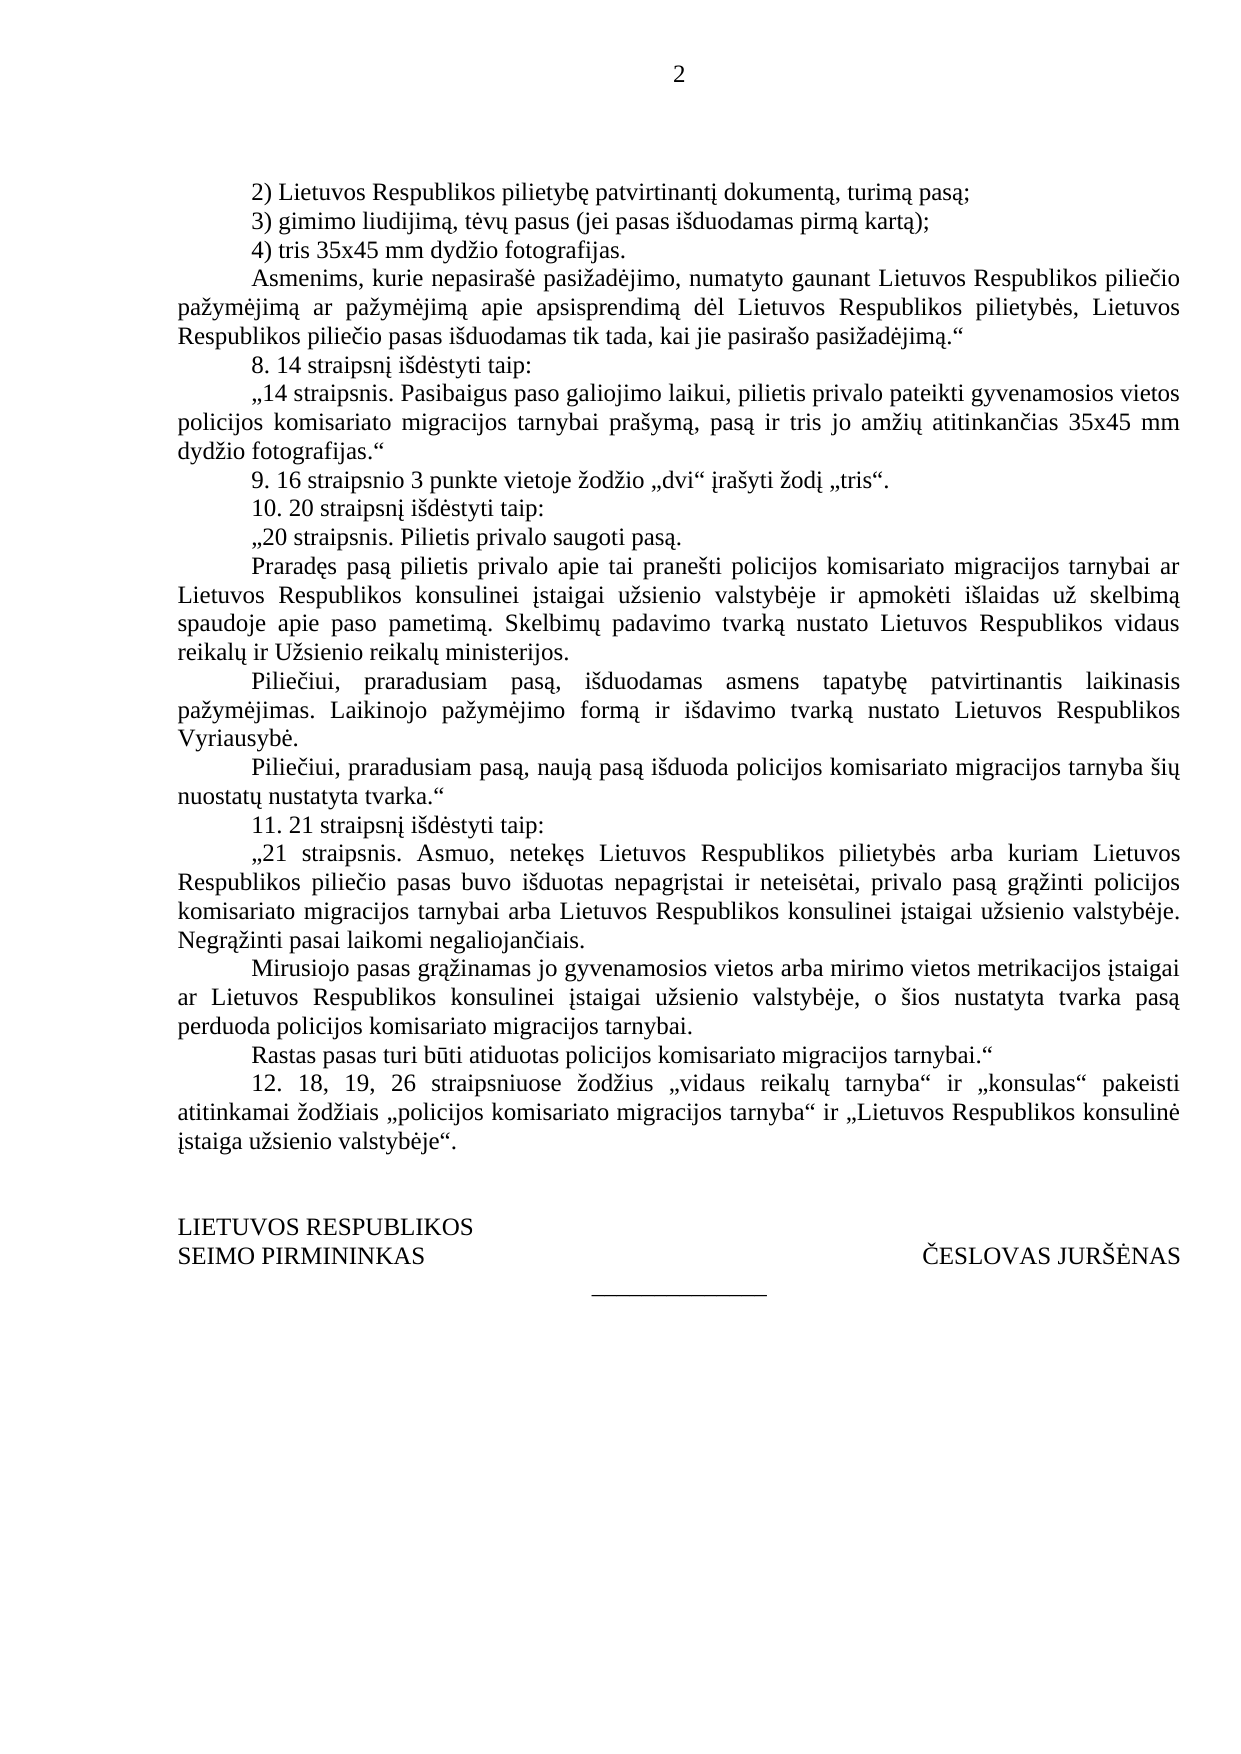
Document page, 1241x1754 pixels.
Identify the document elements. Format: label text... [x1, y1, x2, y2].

text 8. 14 straipsnį išdėstyti taip: [177, 350, 1181, 378]
text „14 straipsnis. Pasibaigus paso galiojimo laikui, pilietis privalo pateikti gyvenamosios vietos policijos komisariato migracijos tarnybai prašymą, pasą ir tris jo amžių atitinkančias 35x45 mm dydžio fotografijas.“ [177, 378, 1181, 465]
text Mirusiojo pasas grąžinamas jo gyvenamosios vietos arba mirimo vietos metrikacijos įstaigai ar Lietuvos Respublikos konsulinei įstaigai užsienio valstybėje, o šios nustatyta tvarka pasą perduoda policijos komisariato migracijos tarnybai. [177, 953, 1181, 1040]
text 10. 20 straipsnį išdėstyti taip: [177, 493, 1181, 522]
text 9. 16 straipsnio 3 punkte vietoje žodžio „dvi“ įrašyti žodį „tris“. [177, 465, 1181, 493]
text 2) Lietuvos Respublikos pilietybę patvirtinantį dokumentą, turimą pasą; [177, 177, 1181, 206]
text Piliečiui, praradusiam pasą, išduodamas asmens tapatybę patvirtinantis laikinasis pažymėjimas. Laikinojo pažymėjimo formą ir išdavimo tvarką nustato Lietuvos Respublikos Vyriausybė. [177, 666, 1181, 752]
text „21 straipsnis. Asmuo, netekęs Lietuvos Respublikos pilietybės arba kuriam Lietuvos Respublikos piliečio pasas buvo išduotas nepagrįstai ir neteisėtai, privalo pasą grąžinti policijos komisariato migracijos tarnybai arba Lietuvos Respublikos konsulinei įstaigai užsienio valstybėje. Negrąžinti pasai laikomi negaliojančiais. [177, 838, 1181, 953]
text 3) gimimo liudijimą, tėvų pasus (jei pasas išduodamas pirmą kartą); [177, 206, 1181, 235]
text 11. 21 straipsnį išdėstyti taip: [177, 810, 1181, 838]
text „20 straipsnis. Pilietis privalo saugoti pasą. [177, 522, 1181, 551]
text Piliečiui, praradusiam pasą, naują pasą išduoda policijos komisariato migracijos tarnyba šių nuostatų nustatyta tvarka.“ [177, 752, 1181, 810]
text Praradęs pasą pilietis privalo apie tai pranešti policijos komisariato migracijos tarnybai ar Lietuvos Respublikos konsulinei įstaigai užsienio valstybėje ir apmokėti išlaidas už skelbimą spaudoje apie paso pametimą. Skelbimų padavimo tvarką nustato Lietuvos Respublikos vidaus reikalų ir Užsienio reikalų ministerijos. [177, 551, 1181, 666]
text 4) tris 35x45 mm dydžio fotografijas. [177, 235, 1181, 263]
text ______________ [177, 1270, 1181, 1298]
text Rastas pasas turi būti atiduotas policijos komisariato migracijos tarnybai.“ [177, 1040, 1181, 1068]
text SEIMO PIRMININKAS ČESLOVAS JURŠĖNAS [177, 1241, 1181, 1270]
text 12. 18, 19, 26 straipsniuose žodžius „vidaus reikalų tarnyba“ ir „konsulas“ pakeisti atitinkamai žodžiais „policijos komisariato migracijos tarnyba“ ir „Lietuvos Respublikos konsulinė įstaiga užsienio valstybėje“. [177, 1068, 1181, 1155]
text Asmenims, kurie nepasirašė pasižadėjimo, numatyto gaunant Lietuvos Respublikos piliečio pažymėjimą ar pažymėjimą apie apsisprendimą dėl Lietuvos Respublikos pilietybės, Lietuvos Respublikos piliečio pasas išduodamas tik tada, kai jie pasirašo pasižadėjimą.“ [177, 263, 1181, 350]
text LIETUVOS RESPUBLIKOS [177, 1212, 1181, 1241]
